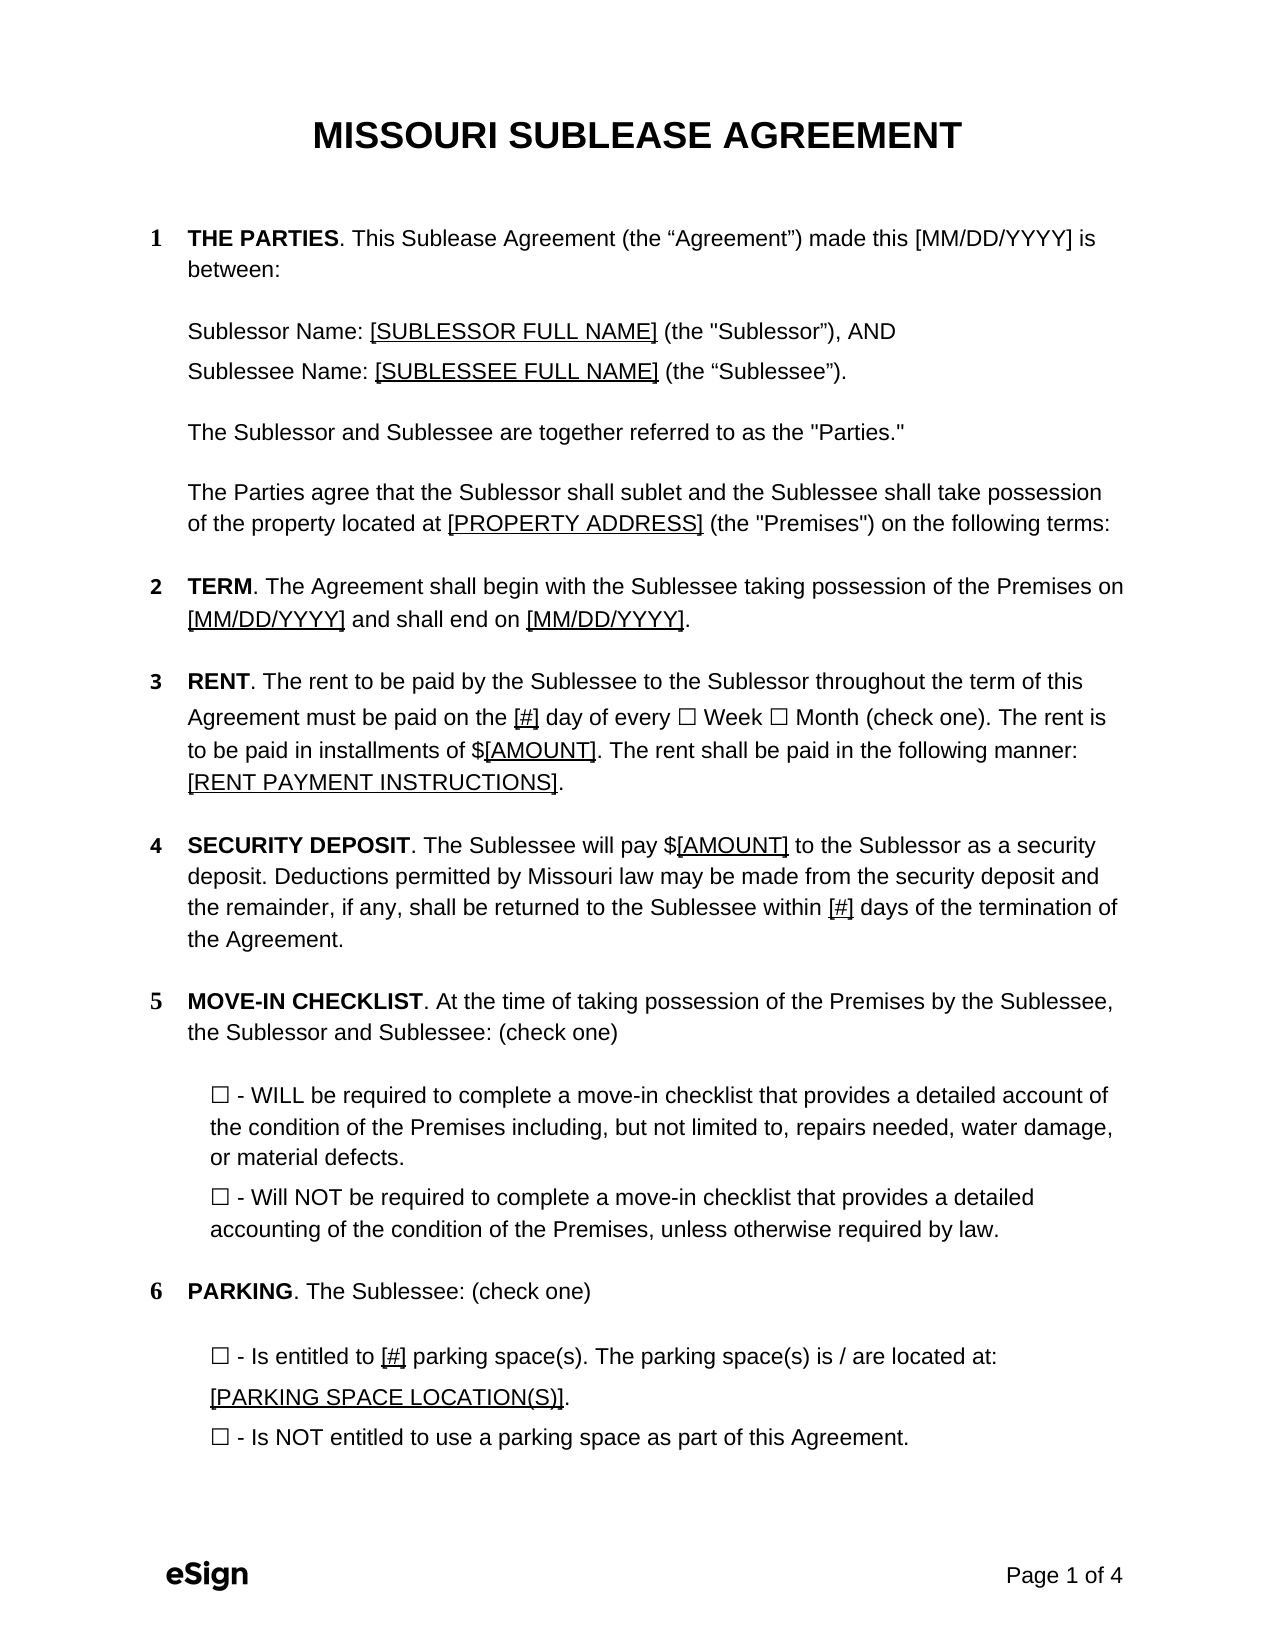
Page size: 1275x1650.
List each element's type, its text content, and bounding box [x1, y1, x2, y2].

text Sublessee Name: [SUBLESSEE FULL NAME] (the “Sublessee”). [187, 356, 1125, 384]
text The Sublessor and Sublessee are together referred to as the "Parties." [187, 419, 1125, 445]
list PARKING. The Sublessee: (check one) [150, 1276, 1125, 1305]
list MOVE-IN CHECKLIST. At the time of taking possession of the Premises by the Sublessee, the Sublessor and Sublessee: (check one) [150, 986, 1125, 1045]
list RENT. The rent to be paid by the Sublessee to the Sublessor throughout the term of this Agreement must be paid on the [#] day of every ☐ Week ☐ Month (check one). The rent is to be paid in installments of $[AMOUNT]. The rent shall be paid in the following manner: [RENT PAYMENT INSTRUCTIONS]. [150, 667, 1125, 796]
text ☐ - Is NOT entitled to use a parking space as part of this Agreement. [210, 1421, 1125, 1452]
picture [150, 1546, 267, 1602]
list ☐ - Will NOT be required to complete a move-in checklist that provides a detailed accounting of the condition of the Premises, unless otherwise required by law. [210, 1181, 1125, 1242]
text The Parties agree that the Sublessor shall sublet and the Sublessee shall take possession of the property located at [PROPERTY ADDRESS] (the "Premises") on the following terms: [187, 479, 1125, 538]
text ☐ - Is entitled to [#] parking space(s). The parking space(s) is / are located at: [210, 1339, 1125, 1371]
text [PARKING SPACE LOCATION(S)]. [210, 1382, 1125, 1411]
list THE PARTIES. This Sublease Agreement (the “Agreement”) made this [MM/DD/YYYY] is between: [150, 223, 1125, 282]
list ☐ - WILL be required to complete a move-in checklist that provides a detailed account of the condition of the Premises including, but not limited to, repairs needed, water damage, or material defects. [210, 1079, 1125, 1171]
list TERM. The Agreement shall begin with the Sublessee taking possession of the Premises on [MM/DD/YYYY] and shall end on [MM/DD/YYYY]. [150, 572, 1125, 633]
title MISSOURI SUBLEASE AGREEMENT [150, 113, 1125, 157]
text Sublessor Name: [SUBLESSOR FULL NAME] (the "Sublessor”), AND [187, 316, 1125, 345]
list SECURITY DEPOSIT. The Sublessee will pay $[AMOUNT] to the Sublessor as a security deposit. Deductions permitted by Missouri law may be made from the security deposit and the remainder, if any, shall be returned to the Sublessee within [#] days of the termination of the Agreement. [150, 831, 1125, 952]
